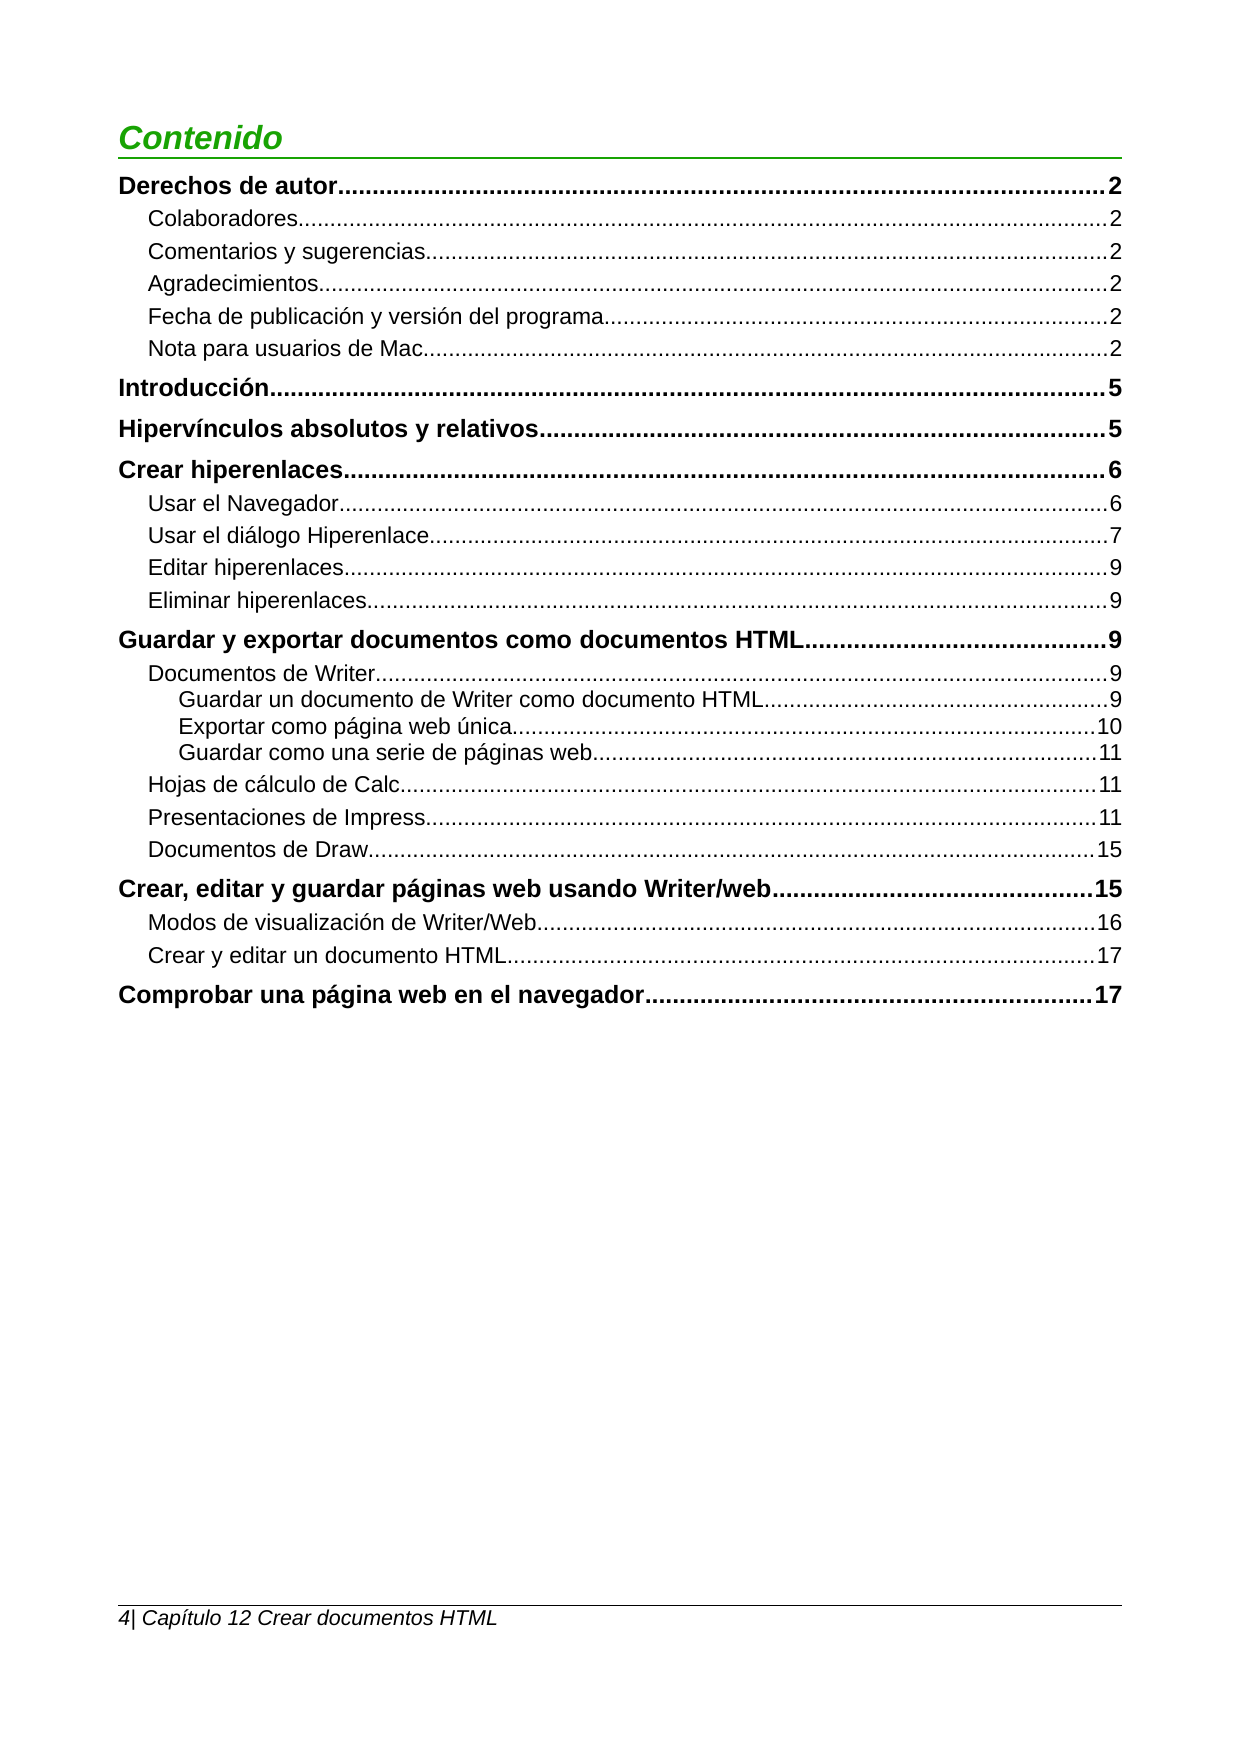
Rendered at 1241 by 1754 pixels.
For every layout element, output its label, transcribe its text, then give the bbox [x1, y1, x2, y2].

text Nota para usuarios de Mac 2 [148, 335, 1122, 361]
text Introducción 5 [118, 373, 1122, 402]
text Documentos de Writer 9 [148, 660, 1122, 686]
text Crear hiperenlaces 6 [118, 455, 1122, 483]
text Exportar como página web única 10 [178, 713, 1122, 739]
text Hojas de cálculo de Calc 11 [148, 771, 1122, 798]
text Comentarios y sugerencias 2 [148, 238, 1122, 264]
text Crear, editar y guardar páginas web usando Writer/web 15 [118, 874, 1122, 903]
text Usar el Navegador 6 [148, 489, 1122, 516]
text Hipervínculos absolutos y relativos 5 [118, 414, 1122, 443]
text Fecha de publicación y versión del programa 2 [148, 303, 1122, 329]
text Agradecimientos 2 [148, 270, 1122, 297]
text Comprobar una página web en el navegador 17 [118, 980, 1122, 1009]
subtitle Contenido [118, 118, 1122, 157]
text Documentos de Draw 15 [148, 836, 1122, 862]
text Modos de visualización de Writer/Web 16 [148, 909, 1122, 936]
text Guardar y exportar documentos como documentos HTML 9 [118, 625, 1122, 654]
text Eliminar hiperenlaces 9 [148, 587, 1122, 613]
text Guardar un documento de Writer como documento HTML 9 [178, 686, 1122, 713]
text Colaboradores 2 [148, 205, 1122, 232]
text Derechos de autor 2 [118, 171, 1122, 199]
text Editar hiperenlaces 9 [148, 554, 1122, 581]
text Usar el diálogo Hiperenlace 7 [148, 522, 1122, 548]
text Crear y editar un documento HTML 17 [148, 942, 1122, 968]
text Guardar como una serie de páginas web 11 [178, 739, 1122, 765]
text Presentaciones de Impress 11 [148, 804, 1122, 830]
